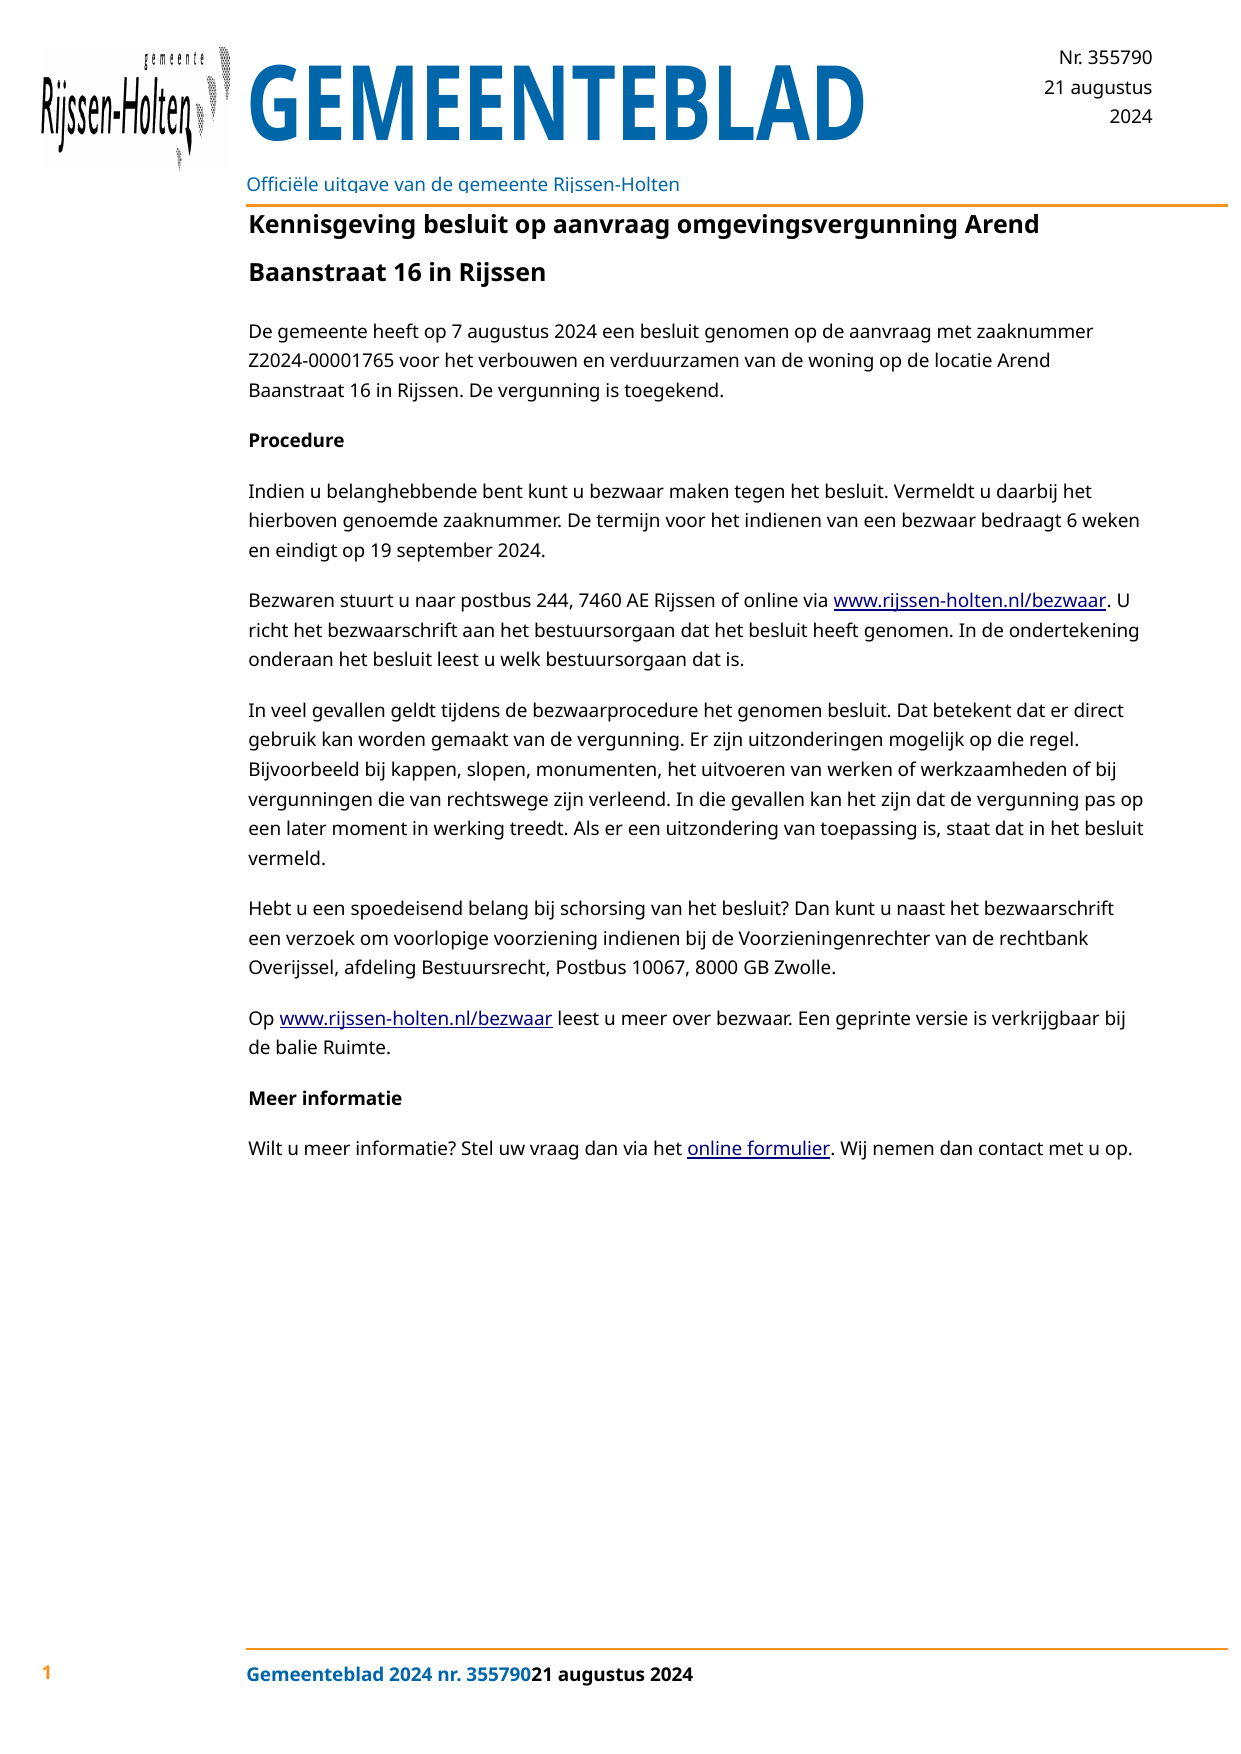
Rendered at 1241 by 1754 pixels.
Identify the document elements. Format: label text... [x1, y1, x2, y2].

picture [41, 47, 231, 172]
text In veel gevallen geldt tijdens de bezwaarprocedure het genomen besluit. Dat betekent dat er direct gebruik kan worden gemaakt van de vergunning. Er zijn uitzonderingen mogelijk op die regel. Bijvoorbeeld bij kappen, slopen, monumenten, het uitvoeren van werken of werkzaamheden of bij vergunningen die van rechtswege zijn verleend. In die gevallen kan het zijn dat de vergunning pas op een later moment in werking treedt. Als er een uitzondering van toepassing is, staat dat in het besluit vermeld. [248, 697, 1152, 871]
text Op www.rijssen-holten.nl/bezwaar leest u meer over bezwaar. Een geprinte versie is verkrijgbaar bij de balie Ruimte. [248, 1005, 1152, 1060]
text Hebt u een spoedeisend belang bij schorsing van het besluit? Dan kunt u naast het bezwaarschrift een verzoek om voorlopige voorziening indienen bij de Voorzieningenrechter van de rechtbank Overijssel, afdeling Bestuursrecht, Postbus 10067, 8000 GB Zwolle. [248, 895, 1152, 980]
text De gemeente heeft op 7 augustus 2024 een besluit genomen op de aanvraag met zaaknummer Z2024-00001765 voor het verbouwen en verduurzamen van de woning op de locatie Arend Baanstraat 16 in Rijssen. De vergunning is toegekend. [248, 318, 1152, 403]
text Indien u belanghebbende bent kunt u bezwaar maken tegen het besluit. Vermeldt u daarbij het hierboven genoemde zaaknummer. De termijn voor het indienen van een bezwaar bedraagt 6 weken en eindigt op 19 september 2024. [248, 478, 1152, 563]
text Meer informatie [248, 1085, 1152, 1111]
text Procedure [248, 427, 1152, 453]
text Kennisgeving besluit op aanvraag omgevingsvergunning Arend Baanstraat 16 in Rijssen [248, 207, 1152, 288]
text Wilt u meer informatie? Stel uw vraag dan via het online formulier. Wij nemen dan contact met u op. [248, 1135, 1152, 1161]
text Bezwaren stuurt u naar postbus 244, 7460 AE Rijssen of online via www.rijssen-holten.nl/bezwaar. U richt het bezwaarschrift aan het bestuursorgaan dat het besluit heeft genomen. In de ondertekening onderaan het besluit leest u welk bestuursorgaan dat is. [248, 587, 1152, 672]
